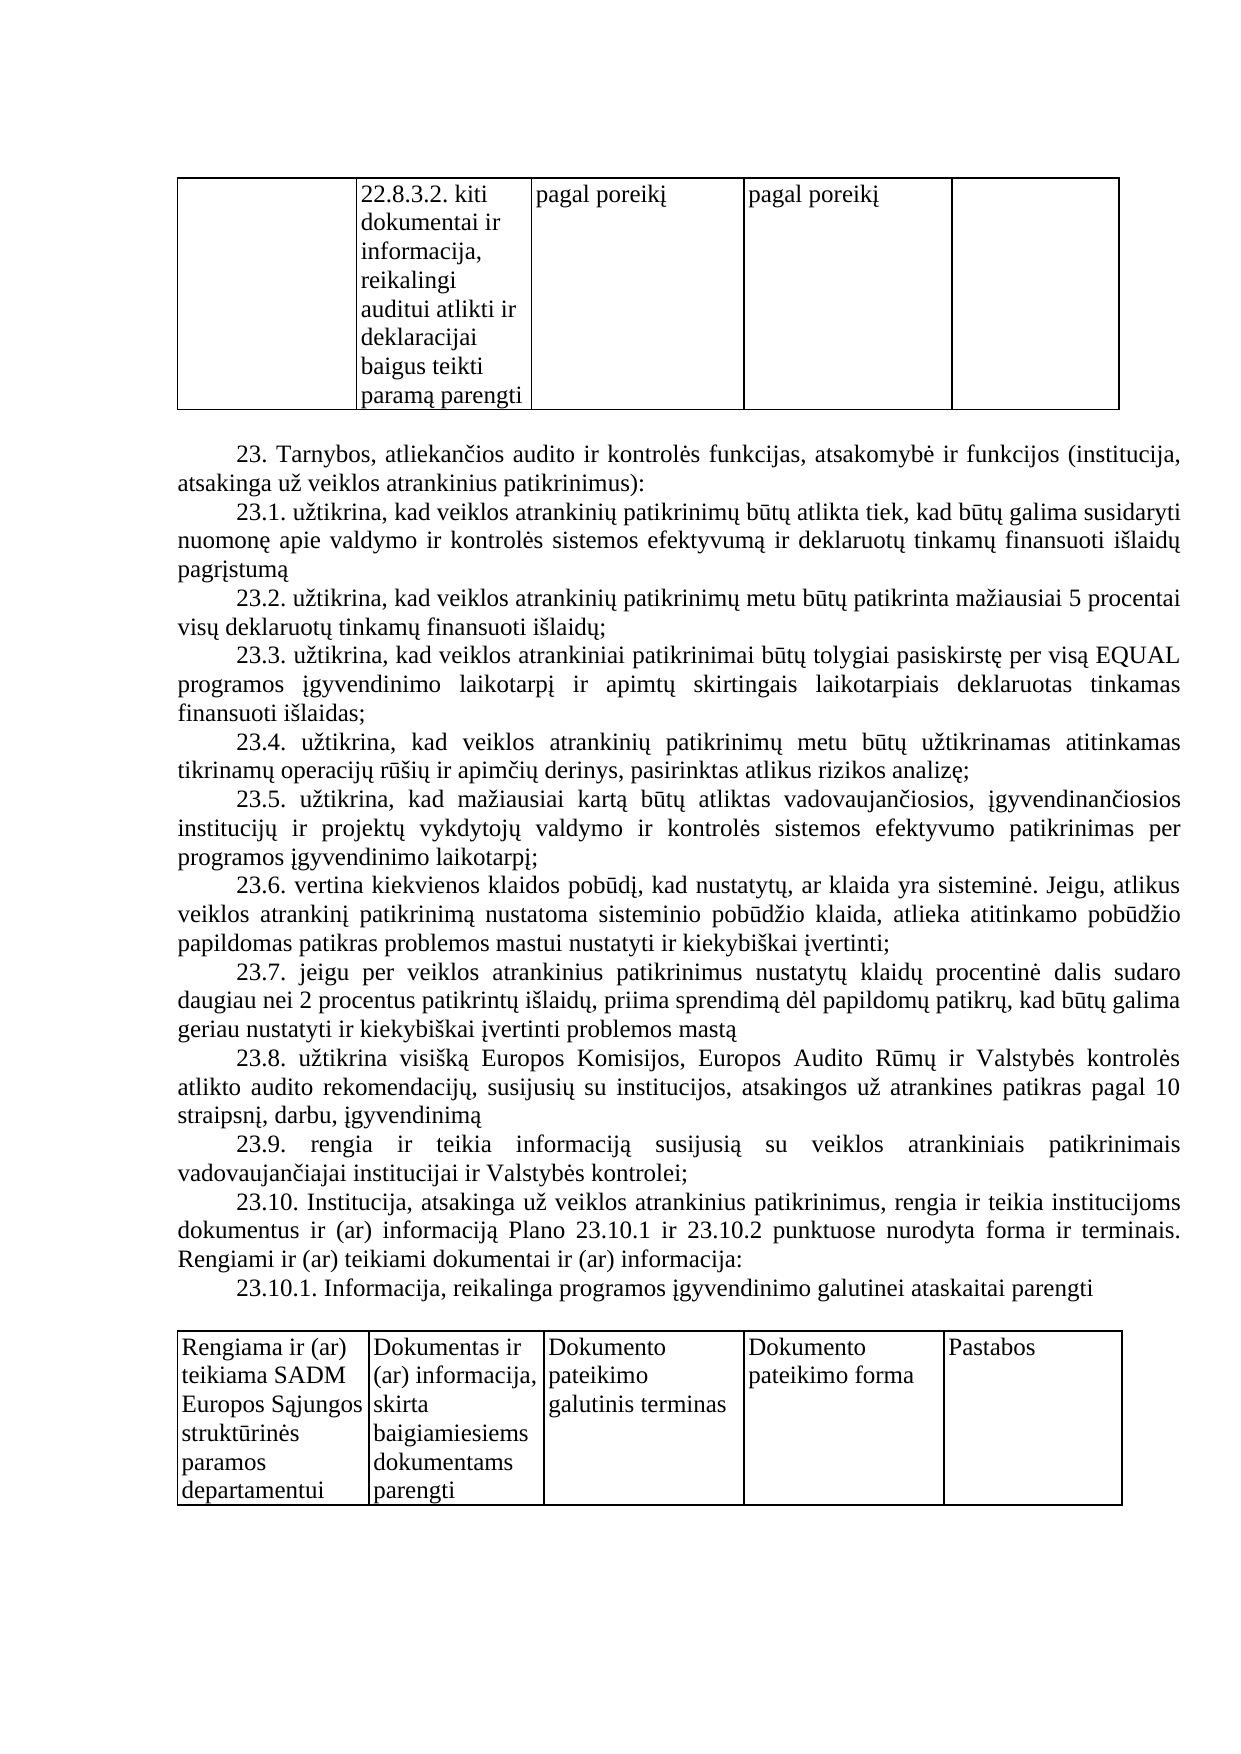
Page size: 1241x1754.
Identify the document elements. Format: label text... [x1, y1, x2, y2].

text 23.3. užtikrina, kad veiklos atrankiniai patikrinimai būtų tolygiai pasiskirstę per visą EQUAL programos įgyvendinimo laikotarpį ir apimtų skirtingais laikotarpiais deklaruotas tinkamas finansuoti išlaidas; [177, 640, 1181, 727]
table_header Dokumento pateikimo forma [745, 1332, 943, 1504]
text 23.9. rengia ir teikia informaciją susijusią su veiklos atrankiniais patikrinimais vadovaujančiajai institucijai ir Valstybės kontrolei; [177, 1129, 1181, 1187]
text 23.10. Institucija, atsakinga už veiklos atrankinius patikrinimus, rengia ir teikia institucijoms dokumentus ir (ar) informaciją Plano 23.10.1 ir 23.10.2 punktuose nurodyta forma ir terminais. Rengiami ir (ar) teikiami dokumentai ir (ar) informacija: [177, 1187, 1181, 1273]
table_header Dokumentas ir (ar) informacija, skirta baigiamiesiems dokumentams parengti [370, 1332, 543, 1504]
table_cell 22.8.3.2. kiti dokumentai ir informacija, reikalingi auditui atlikti ir deklaracijai baigus teikti paramą parengti [357, 179, 531, 409]
text 23.2. užtikrina, kad veiklos atrankinių patikrinimų metu būtų patikrinta mažiausiai 5 procentai visų deklaruotų tinkamų finansuoti išlaidų; [177, 583, 1181, 640]
table_cell [178, 179, 356, 409]
text 23.6. vertina kiekvienos klaidos pobūdį, kad nustatytų, ar klaida yra sisteminė. Jeigu, atlikus veiklos atrankinį patikrinimą nustatoma sisteminio pobūdžio klaida, atlieka atitinkamo pobūdžio papildomas patikras problemos mastui nustatyti ir kiekybiškai įvertinti; [177, 870, 1181, 957]
table_header Dokumento pateikimo galutinis terminas [545, 1332, 743, 1504]
text 23.7. jeigu per veiklos atrankinius patikrinimus nustatytų klaidų procentinė dalis sudaro daugiau nei 2 procentus patikrintų išlaidų, priima sprendimą dėl papildomų patikrų, kad būtų galima geriau nustatyti ir kiekybiškai įvertinti problemos mastą [177, 957, 1181, 1043]
text 23. Tarnybos, atliekančios audito ir kontrolės funkcijas, atsakomybė ir funkcijos (institucija, atsakinga už veiklos atrankinius patikrinimus): [177, 439, 1181, 497]
text 23.4. užtikrina, kad veiklos atrankinių patikrinimų metu būtų užtikrinamas atitinkamas tikrinamų operacijų rūšių ir apimčių derinys, pasirinktas atlikus rizikos analizę; [177, 727, 1181, 784]
table_header Pastabos [945, 1332, 1121, 1504]
text 23.5. užtikrina, kad mažiausiai kartą būtų atliktas vadovaujančiosios, įgyvendinančiosios institucijų ir projektų vykdytojų valdymo ir kontrolės sistemos efektyvumo patikrinimas per programos įgyvendinimo laikotarpį; [177, 784, 1181, 870]
table_cell pagal poreikį [745, 179, 951, 409]
text 23.8. užtikrina visišką Europos Komisijos, Europos Audito Rūmų ir Valstybės kontrolės atlikto audito rekomendacijų, susijusių su institucijos, atsakingos už atrankines patikras pagal 10 straipsnį, darbu, įgyvendinimą [177, 1043, 1181, 1129]
table_header Rengiama ir (ar) teikiama SADM Europos Sąjungos struktūrinės paramos departamentui [178, 1332, 368, 1504]
table_cell pagal poreikį [532, 179, 743, 409]
text 23.1. užtikrina, kad veiklos atrankinių patikrinimų būtų atlikta tiek, kad būtų galima susidaryti nuomonę apie valdymo ir kontrolės sistemos efektyvumą ir deklaruotų tinkamų finansuoti išlaidų pagrįstumą [177, 497, 1181, 583]
table_cell [953, 179, 1118, 409]
text 23.10.1. Informacija, reikalinga programos įgyvendinimo galutinei ataskaitai parengti [177, 1273, 1181, 1302]
